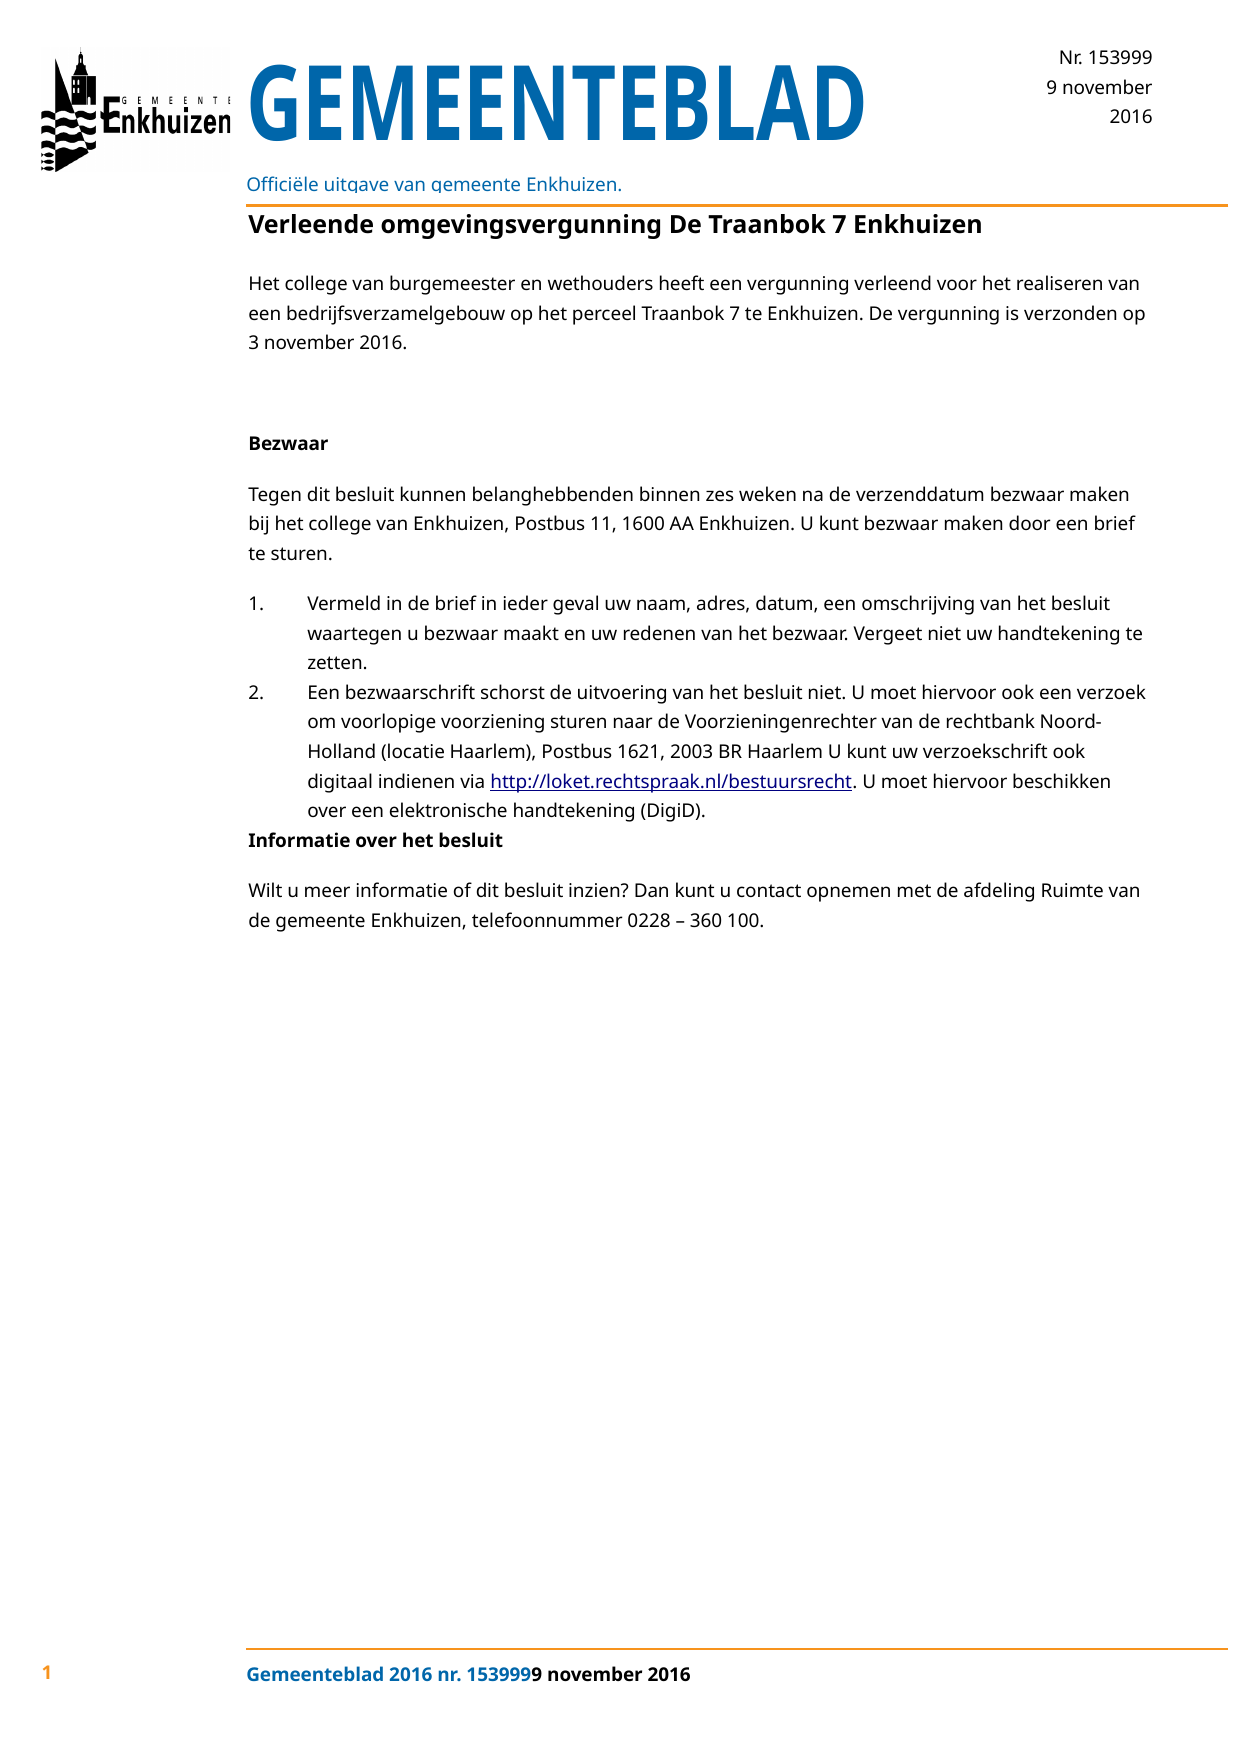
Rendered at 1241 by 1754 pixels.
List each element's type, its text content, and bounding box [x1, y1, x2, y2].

list Vermeld in de brief in ieder geval uw naam, adres, datum, een omschrijving van het besluit waartegen u bezwaar maakt en uw redenen van het bezwaar. Vergeet niet uw handtekening te zetten. [248, 590, 1152, 675]
text Het college van burgemeester en wethouders heeft een vergunning verleend voor het realiseren van een bedrijfsverzamelgebouw op het perceel Traanbok 7 te Enkhuizen. De vergunning is verzonden op 3 november 2016. [248, 270, 1152, 355]
text Informatie over het besluit [248, 827, 1152, 853]
picture [41, 47, 231, 172]
text Wilt u meer informatie of dit besluit inzien? Dan kunt u contact opnemen met de afdeling Ruimte van de gemeente Enkhuizen, telefoonnummer 0228 – 360 100. [248, 877, 1152, 933]
text Bezwaar [248, 430, 1152, 456]
text Tegen dit besluit kunnen belanghebbenden binnen zes weken na de verzenddatum bezwaar maken bij het college van Enkhuizen, Postbus 11, 1600 AA Enkhuizen. U kunt bezwaar maken door een brief te sturen. [248, 481, 1152, 566]
list Een bezwaarschrift schorst de uitvoering van het besluit niet. U moet hiervoor ook een verzoek om voorlopige voorziening sturen naar de Voorzieningenrechter van de rechtbank Noord-Holland (locatie Haarlem), Postbus 1621, 2003 BR Haarlem U kunt uw verzoekschrift ook digitaal indienen via http://loket.rechtspraak.nl/bestuursrecht. U moet hiervoor beschikken over een elektronische handtekening (DigiD). [248, 679, 1152, 823]
text Verleende omgevingsvergunning De Traanbok 7 Enkhuizen [248, 207, 1152, 241]
